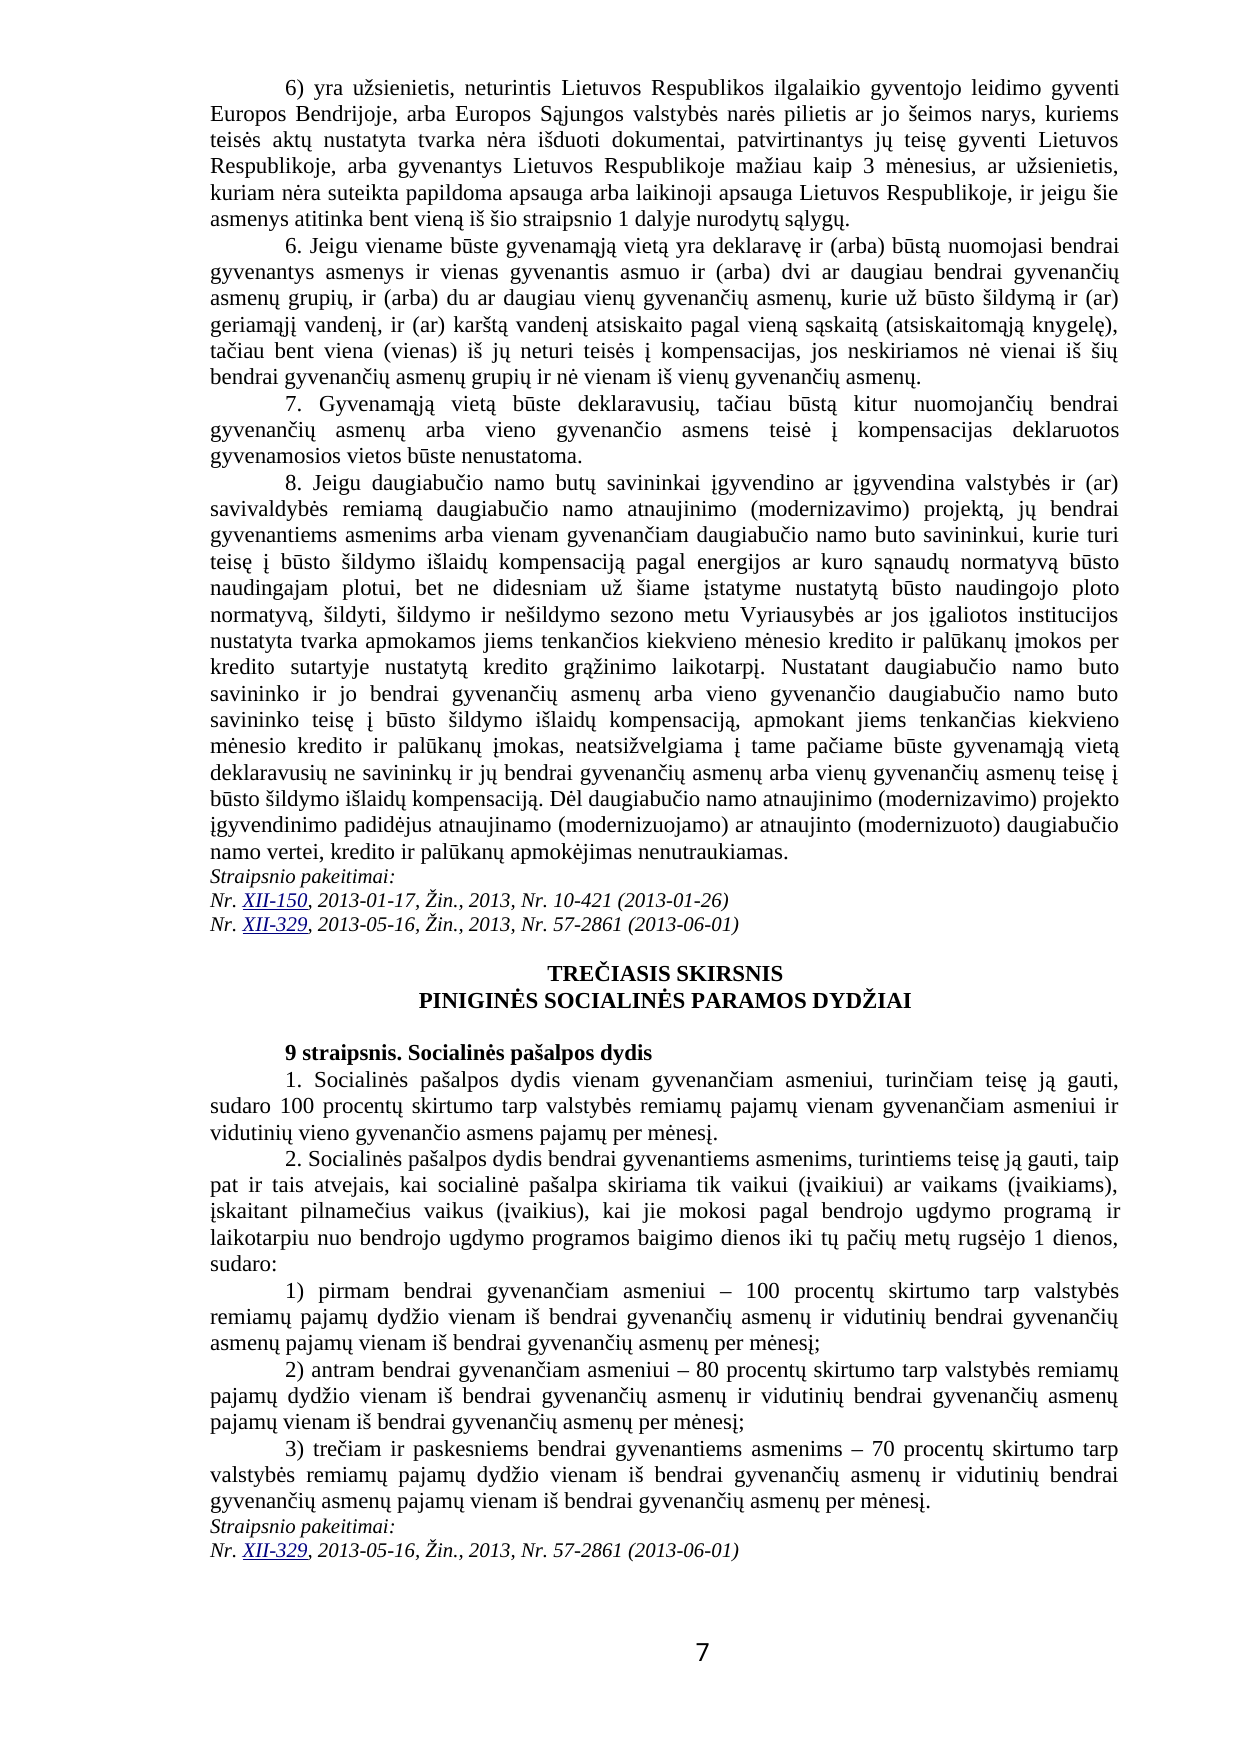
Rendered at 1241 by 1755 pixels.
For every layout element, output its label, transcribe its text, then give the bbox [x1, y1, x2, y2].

text 1) pirmam bendrai gyvenančiam asmeniui – 100 procentų skirtumo tarp valstybės remiamų pajamų dydžio vienam iš bendrai gyvenančių asmenų ir vidutinių bendrai gyvenančių asmenų pajamų vienam iš bendrai gyvenančių asmenų per mėnesį; [210, 1277, 1120, 1356]
text 3) trečiam ir paskesniems bendrai gyvenantiems asmenims – 70 procentų skirtumo tarp valstybės remiamų pajamų dydžio vienam iš bendrai gyvenančių asmenų ir vidutinių bendrai gyvenančių asmenų pajamų vienam iš bendrai gyvenančių asmenų per mėnesį. [210, 1435, 1120, 1514]
text 8. Jeigu daugiabučio namo butų savininkai įgyvendino ar įgyvendina valstybės ir (ar) savivaldybės remiamą daugiabučio namo atnaujinimo (modernizavimo) projektą, jų bendrai gyvenantiems asmenims arba vienam gyvenančiam daugiabučio namo buto savininkui, kurie turi teisę į būsto šildymo išlaidų kompensaciją pagal energijos ar kuro sąnaudų normatyvą būsto naudingajam plotui, bet ne didesniam už šiame įstatyme nustatytą būsto naudingojo ploto normatyvą, šildyti, šildymo ir nešildymo sezono metu Vyriausybės ar jos įgaliotos institucijos nustatyta tvarka apmokamos jiems tenkančios kiekvieno mėnesio kredito ir palūkanų įmokos per kredito sutartyje nustatytą kredito grąžinimo laikotarpį. Nustatant daugiabučio namo buto savininko ir jo bendrai gyvenančių asmenų arba vieno gyvenančio daugiabučio namo buto savininko teisę į būsto šildymo išlaidų kompensaciją, apmokant jiems tenkančias kiekvieno mėnesio kredito ir palūkanų įmokas, neatsižvelgiama į tame pačiame būste gyvenamąją vietą deklaravusių ne savininkų ir jų bendrai gyvenančių asmenų arba vienų gyvenančių asmenų teisę į būsto šildymo išlaidų kompensaciją. Dėl daugiabučio namo atnaujinimo (modernizavimo) projekto įgyvendinimo padidėjus atnaujinamo (modernizuojamo) ar atnaujinto (modernizuoto) daugiabučio namo vertei, kredito ir palūkanų apmokėjimas nenutraukiamas. [210, 469, 1120, 864]
text 2. Socialinės pašalpos dydis bendrai gyvenantiems asmenims, turintiems teisę ją gauti, taip pat ir tais atvejais, kai socialinė pašalpa skiriama tik vaikui (įvaikiui) ar vaikams (įvaikiams), įskaitant pilnamečius vaikus (įvaikius), kai jie mokosi pagal bendrojo ugdymo programą ir laikotarpiu nuo bendrojo ugdymo programos baigimo dienos iki tų pačių metų rugsėjo 1 dienos, sudaro: [210, 1145, 1120, 1277]
text Straipsnio pakeitimai: [210, 1514, 1120, 1538]
text 6. Jeigu viename būste gyvenamąją vietą yra deklaravę ir (arba) būstą nuomojasi bendrai gyvenantys asmenys ir vienas gyvenantis asmuo ir (arba) dvi ar daugiau bendrai gyvenančių asmenų grupių, ir (arba) du ar daugiau vienų gyvenančių asmenų, kurie už būsto šildymą ir (ar) geriamąjį vandenį, ir (ar) karštą vandenį atsiskaito pagal vieną sąskaitą (atsiskaitomąją knygelę), tačiau bent viena (vienas) iš jų neturi teisės į kompensacijas, jos neskiriamos nė vienai iš šių bendrai gyvenančių asmenų grupių ir nė vienam iš vienų gyvenančių asmenų. [210, 232, 1120, 390]
subtitle PINIGINĖS SOCIALINĖS PARAMOS DYDŽIAI [210, 987, 1120, 1013]
text Straipsnio pakeitimai: [210, 864, 1120, 888]
text TREČIASIS SKIRSNIS [210, 960, 1120, 987]
text 1. Socialinės pašalpos dydis vienam gyvenančiam asmeniui, turinčiam teisę ją gauti, sudaro 100 procentų skirtumo tarp valstybės remiamų pajamų vienam gyvenančiam asmeniui ir vidutinių vieno gyvenančio asmens pajamų per mėnesį. [210, 1066, 1120, 1145]
text Nr. XII-329, 2013-05-16, Žin., 2013, Nr. 57-2861 (2013-06-01) [210, 912, 1120, 936]
text Nr. XII-150, 2013-01-17, Žin., 2013, Nr. 10-421 (2013-01-26) [210, 888, 1120, 912]
text 6) yra užsienietis, neturintis Lietuvos Respublikos ilgalaikio gyventojo leidimo gyventi Europos Bendrijoje, arba Europos Sąjungos valstybės narės pilietis ar jo šeimos narys, kuriems teisės aktų nustatyta tvarka nėra išduoti dokumentai, patvirtinantys jų teisę gyventi Lietuvos Respublikoje, arba gyvenantys Lietuvos Respublikoje mažiau kaip 3 mėnesius, ar užsienietis, kuriam nėra suteikta papildoma apsauga arba laikinoji apsauga Lietuvos Respublikoje, ir jeigu šie asmenys atitinka bent vieną iš šio straipsnio 1 dalyje nurodytų sąlygų. [210, 73, 1120, 232]
text 9 straipsnis. Socialinės pašalpos dydis [210, 1039, 1120, 1066]
text Nr. XII-329, 2013-05-16, Žin., 2013, Nr. 57-2861 (2013-06-01) [210, 1538, 1120, 1562]
text 7. Gyvenamąją vietą būste deklaravusių, tačiau būstą kitur nuomojančių bendrai gyvenančių asmenų arba vieno gyvenančio asmens teisė į kompensacijas deklaruotos gyvenamosios vietos būste nenustatoma. [210, 390, 1120, 469]
text 2) antram bendrai gyvenančiam asmeniui – 80 procentų skirtumo tarp valstybės remiamų pajamų dydžio vienam iš bendrai gyvenančių asmenų ir vidutinių bendrai gyvenančių asmenų pajamų vienam iš bendrai gyvenančių asmenų per mėnesį; [210, 1356, 1120, 1435]
